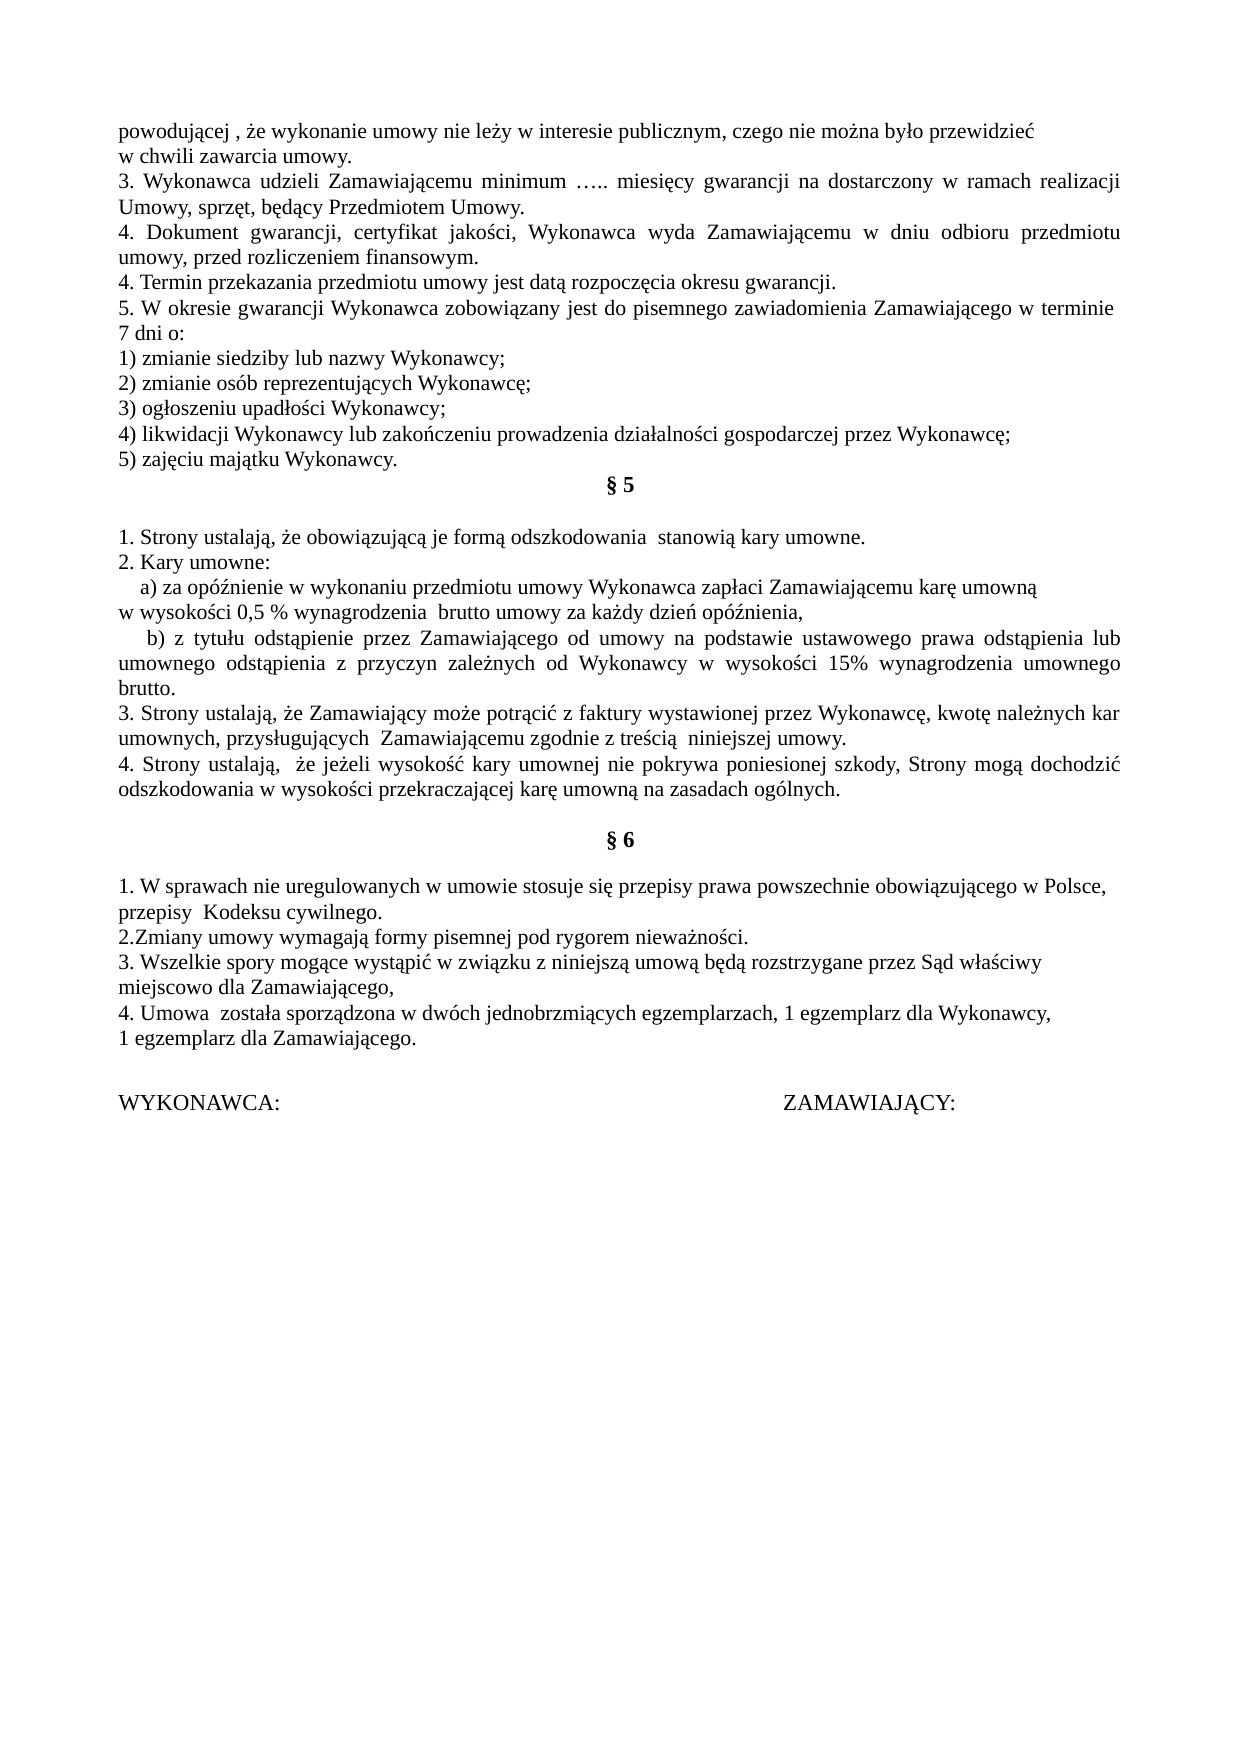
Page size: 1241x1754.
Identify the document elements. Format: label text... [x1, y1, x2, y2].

subtitle 1. W sprawach nie uregulowanych w umowie stosuje się przepisy prawa powszechnie obowiązującego w Polsce, przepisy Kodeksu cywilnego. 2.Zmiany umowy wymagają formy pisemnej pod rygorem nieważności. 3. Wszelkie spory mogące wystąpić w związku z niniejszą umową będą rozstrzygane przez Sąd właściwy miejscowo dla Zamawiającego, 4. Umowa została sporządzona w dwóch jednobrzmiących egzemplarzach, 1 egzemplarz dla Wykonawcy, 1 egzemplarz dla Zamawiającego. [118, 873, 1122, 1050]
text § 6 [118, 826, 1122, 853]
text 4. Dokument gwarancji, certyfikat jakości, Wykonawca wyda Zamawiającemu w dniu odbioru przedmiotu umowy, przed rozliczeniem finansowym. [118, 219, 1122, 269]
text § 5 [118, 471, 1122, 497]
text 4. Termin przekazania przedmiotu umowy jest datą rozpoczęcia okresu gwarancji. [118, 269, 1122, 294]
text 4. Strony ustalają, że jeżeli wysokość kary umownej nie pokrywa poniesionej szkody, Strony mogą dochodzić odszkodowania w wysokości przekraczającej karę umowną na zasadach ogólnych. [118, 751, 1122, 801]
text WYKONAWCA: ZAMAWIAJĄCY: [118, 1089, 1122, 1115]
text 5. W okresie gwarancji Wykonawca zobowiązany jest do pisemnego zawiadomienia Zamawiającego w terminie 7 dni o: [118, 294, 1122, 345]
text 3. Wykonawca udzieli Zamawiającemu minimum ….. miesięcy gwarancji na dostarczony w ramach realizacji Umowy, sprzęt, będący Przedmiotem Umowy. [118, 168, 1122, 219]
text 4) likwidacji Wykonawcy lub zakończeniu prowadzenia działalności gospodarczej przez Wykonawcę; [118, 421, 1122, 446]
text 3) ogłoszeniu upadłości Wykonawcy; [118, 395, 1122, 421]
text a) za opóźnienie w wykonaniu przedmiotu umowy Wykonawca zapłaci Zamawiającemu karę umowną [118, 574, 1122, 599]
text b) z tytułu odstąpienie przez Zamawiającego od umowy na podstawie ustawowego prawa odstąpienia lub umownego odstąpienia z przyczyn zależnych od Wykonawcy w wysokości 15% wynagrodzenia umownego brutto. [118, 624, 1122, 700]
text 5) zajęciu majątku Wykonawcy. [118, 446, 1122, 471]
text 1. Strony ustalają, że obowiązującą je formą odszkodowania stanowią kary umowne. [118, 524, 1122, 549]
text w chwili zawarcia umowy. [118, 143, 1122, 168]
text powodującej , że wykonanie umowy nie leży w interesie publicznym, czego nie można było przewidzieć [118, 118, 1122, 143]
text w wysokości 0,5 % wynagrodzenia brutto umowy za każdy dzień opóźnienia, [118, 599, 1122, 624]
text 3. Strony ustalają, że Zamawiający może potrącić z faktury wystawionej przez Wykonawcę, kwotę należnych kar umownych, przysługujących Zamawiającemu zgodnie z treścią niniejszej umowy. [118, 700, 1122, 751]
text 1) zmianie siedziby lub nazwy Wykonawcy; [118, 345, 1122, 370]
text 2) zmianie osób reprezentujących Wykonawcę; [118, 370, 1122, 395]
text 2. Kary umowne: [118, 549, 1122, 574]
